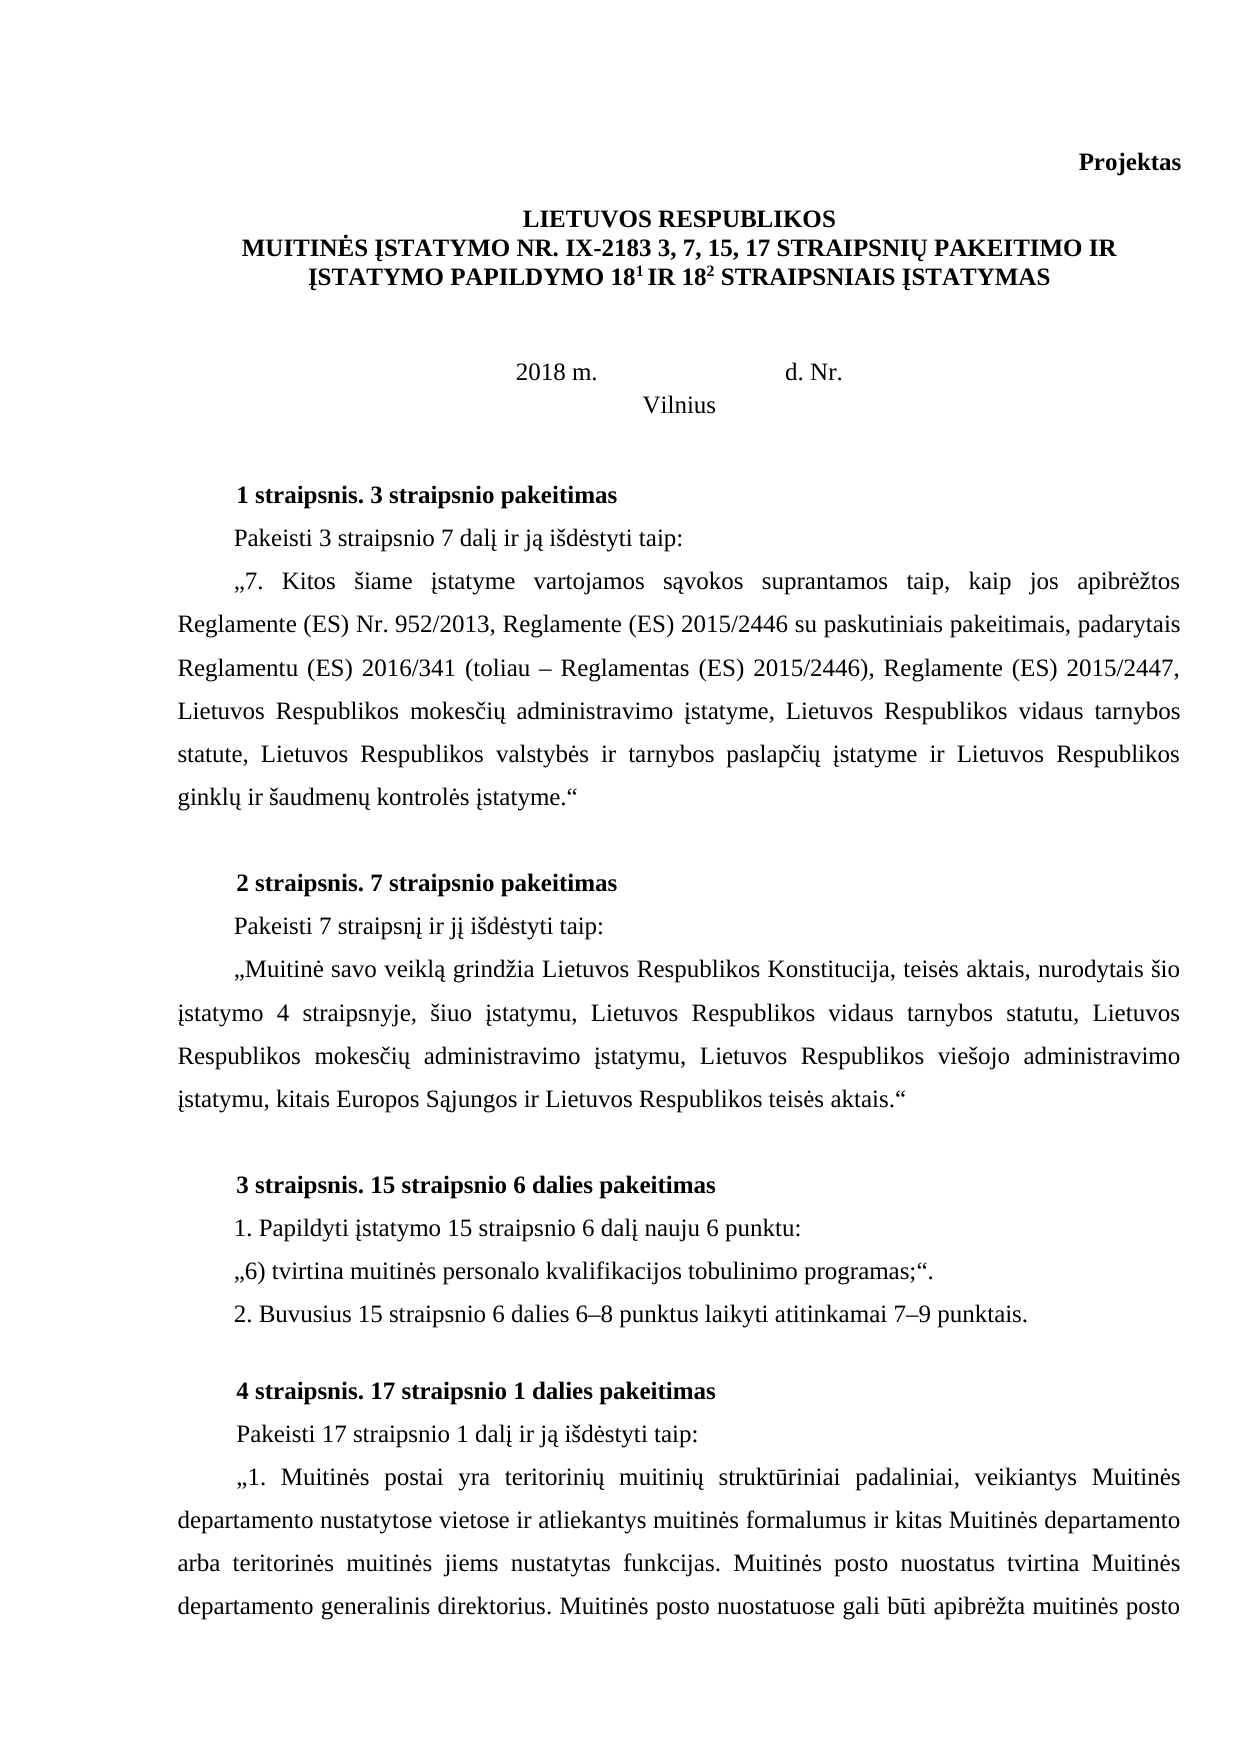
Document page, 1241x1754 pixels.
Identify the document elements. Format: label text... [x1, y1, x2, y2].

text 1. Papildyti įstatymo 15 straipsnio 6 dalį nauju 6 punktu: [177, 1213, 1181, 1242]
text 2 straipsnis. 7 straipsnio pakeitimas [177, 868, 1181, 897]
text Pakeisti 17 straipsnio 1 dalį ir ją išdėstyti taip: [177, 1419, 1181, 1448]
text 3 straipsnis. 15 straipsnio 6 dalies pakeitimas [177, 1170, 1181, 1199]
text 2018 m. d. Nr. [177, 357, 1181, 385]
text Pakeisti 7 straipsnį ir jį išdėstyti taip: [177, 911, 1181, 940]
text 4 straipsnis. 17 straipsnio 1 dalies pakeitimas [177, 1376, 1181, 1404]
text MUITINĖS ĮSTATYMO NR. IX-2183 3, 7, 15, 17 STRAIPSNIŲ PAKEITIMO IR ĮSTATYMO PAPILDYMO 181 IR 182 STRAIPSNIAIS ĮSTATYMAS [177, 233, 1181, 291]
text Vilnius [177, 390, 1181, 418]
text Pakeisti 3 straipsnio 7 dalį ir ją išdėstyti taip: [177, 523, 1181, 552]
text 1 straipsnis. 3 straipsnio pakeitimas [177, 480, 1181, 509]
text „1. Muitinės postai yra teritorinių muitinių struktūriniai padaliniai, veikiantys Muitinės departamento nustatytose vietose ir atliekantys muitinės formalumus ir kitas Muitinės departamento arba teritorinės muitinės jiems nustatytas funkcijas. Muitinės posto nuostatus tvirtina Muitinės departamento generalinis direktorius. Muitinės posto nuostatuose gali būti apibrėžta muitinės posto [177, 1462, 1181, 1620]
text „6) tvirtina muitinės personalo kvalifikacijos tobulinimo programas;“. [177, 1256, 1181, 1285]
text „7. Kitos šiame įstatyme vartojamos sąvokos suprantamos taip, kaip jos apibrėžtos Reglamente (ES) Nr. 952/2013, Reglamente (ES) 2015/2446 su paskutiniais pakeitimais, padarytais Reglamentu (ES) 2016/341 (toliau – Reglamentas (ES) 2015/2446), Reglamente (ES) 2015/2447, Lietuvos Respublikos mokesčių administravimo įstatyme, Lietuvos Respublikos vidaus tarnybos statute, Lietuvos Respublikos valstybės ir tarnybos paslapčių įstatyme ir Lietuvos Respublikos ginklų ir šaudmenų kontrolės įstatyme.“ [177, 566, 1181, 811]
text 2. Buvusius 15 straipsnio 6 dalies 6–8 punktus laikyti atitinkamai 7–9 punktais. [177, 1299, 1181, 1328]
text LIETUVOS RESPUBLIKOS [177, 204, 1181, 233]
text Projektas [177, 147, 1181, 176]
text „Muitinė savo veiklą grindžia Lietuvos Respublikos Konstitucija, teisės aktais, nurodytais šio įstatymo 4 straipsnyje, šiuo įstatymu, Lietuvos Respublikos vidaus tarnybos statutu, Lietuvos Respublikos mokesčių administravimo įstatymu, Lietuvos Respublikos viešojo administravimo įstatymu, kitais Europos Sąjungos ir Lietuvos Respublikos teisės aktais.“ [177, 954, 1181, 1113]
